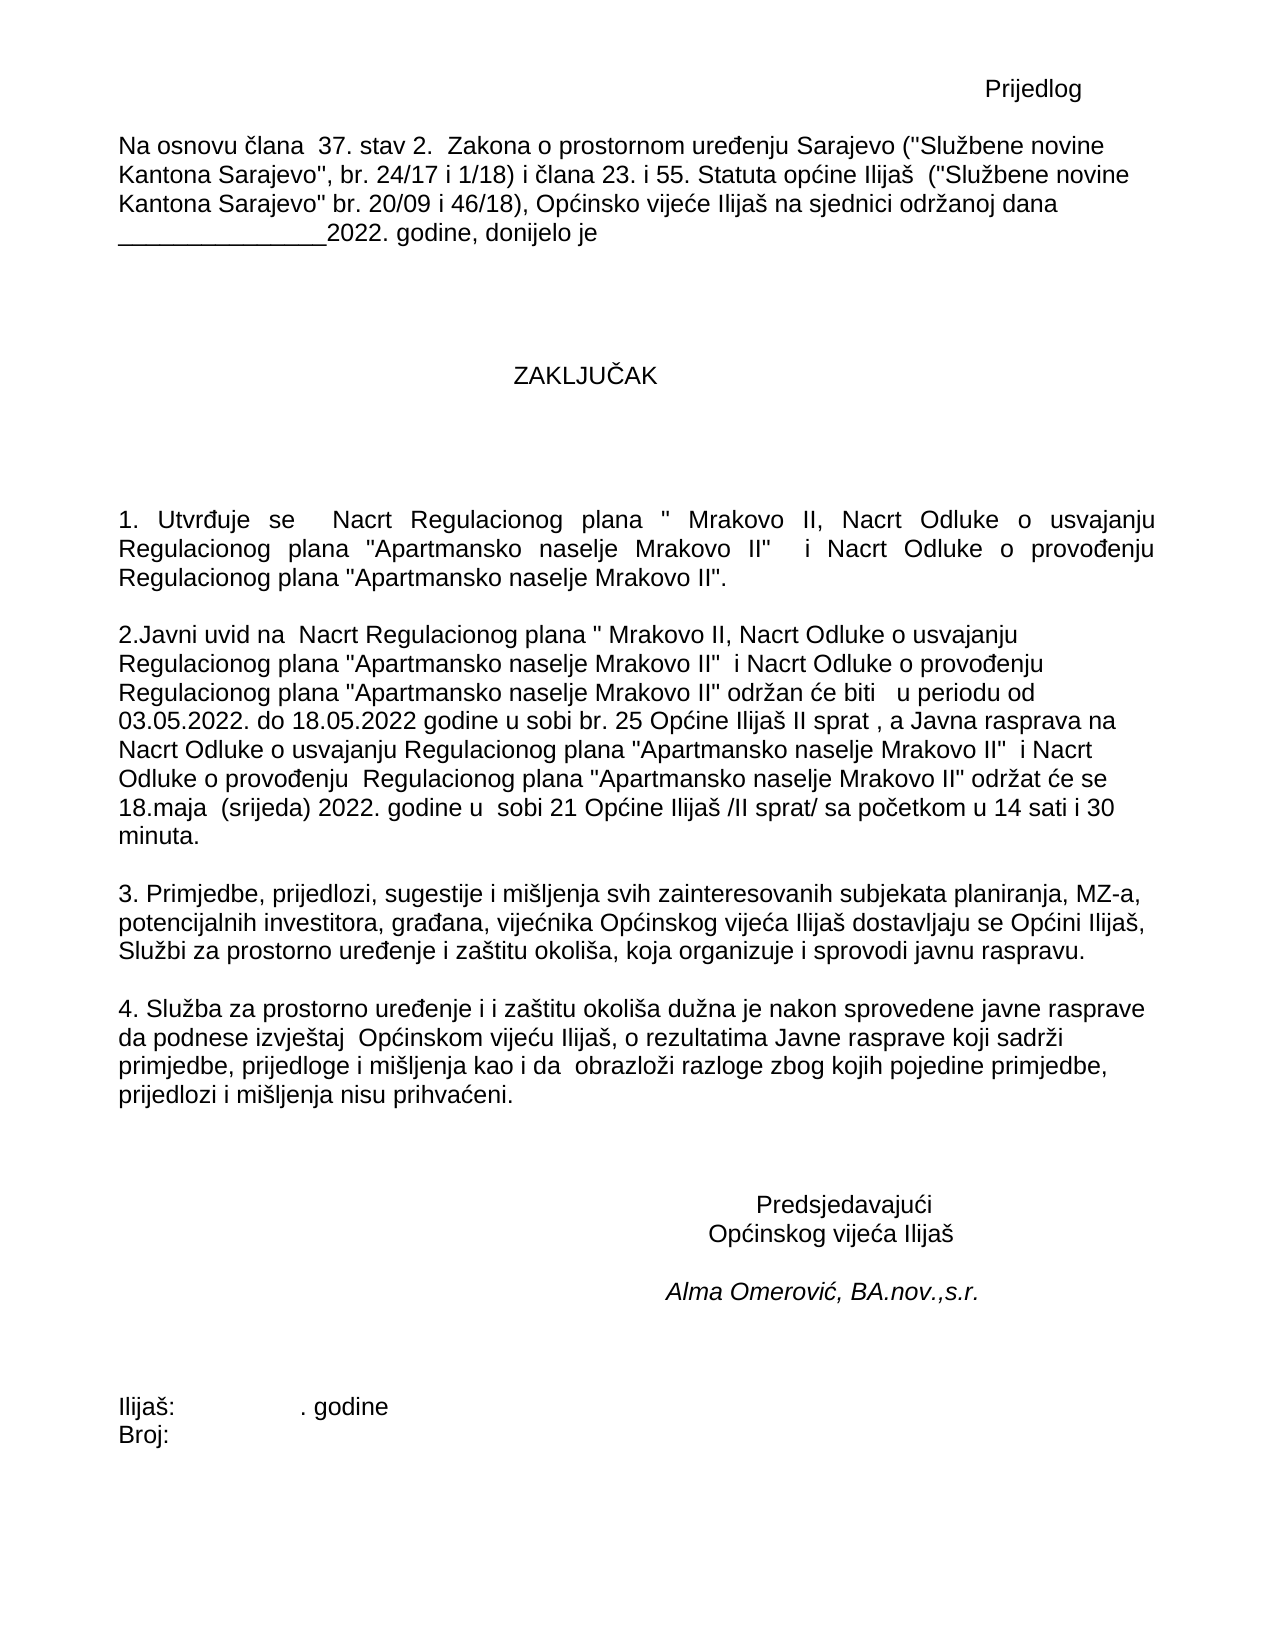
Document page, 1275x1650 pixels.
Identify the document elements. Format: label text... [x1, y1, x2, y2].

text Broj: [118, 1420, 1157, 1449]
text Općinskog vijeća Ilijaš [634, 1219, 1157, 1248]
text 1. Utvrđuje se Nacrt Regulacionog plana " Mrakovo II, Nacrt Odluke o usvajanju Regulacionog plana "Apartmansko naselje Mrakovo II" i Nacrt Odluke o provođenju Regulacionog plana "Apartmansko naselje Mrakovo II". [118, 505, 1157, 591]
text Predsjedavajući [118, 1190, 1157, 1219]
text Alma Omerović, BA.nov.,s.r. [118, 1277, 1157, 1305]
text Ilijaš: . godine [118, 1392, 1157, 1420]
text 2.Javni uvid na Nacrt Regulacionog plana " Mrakovo II, Nacrt Odluke o usvajanju Regulacionog plana "Apartmansko naselje Mrakovo II" i Nacrt Odluke o provođenju Regulacionog plana "Apartmansko naselje Mrakovo II" održan će biti u periodu od 03.05.2022. do 18.05.2022 godine u sobi br. 25 Općine Ilijaš II sprat , a Javna rasprava na Nacrt Odluke o usvajanju Regulacionog plana "Apartmansko naselje Mrakovo II" i Nacrt Odluke o provođenju Regulacionog plana "Apartmansko naselje Mrakovo II" održat će se 18.maja (srijeda) 2022. godine u sobi 21 Općine Ilijaš /II sprat/ sa početkom u 14 sati i 30 minuta. [118, 620, 1157, 850]
text 4. Služba za prostorno uređenje i i zaštitu okoliša dužna je nakon sprovedene javne rasprave da podnese izvještaj Općinskom vijeću Ilijaš, o rezultatima Javne rasprave koji sadrži primjedbe, prijedloge i mišljenja kao i da obrazloži razloge zbog kojih pojedine primjedbe, prijedlozi i mišljenja nisu prihvaćeni. [118, 994, 1157, 1109]
text Na osnovu člana 37. stav 2. Zakona o prostornom uređenju Sarajevo (''Službene novine Kantona Sarajevo'', br. 24/17 i 1/18) i člana 23. i 55. Statuta općine Ilijaš ("Službene novine Kantona Sarajevo" br. 20/09 i 46/18), Općinsko vijeće Ilijaš na sjednici održanoj dana _______________2022. godine, donijelo je [118, 131, 1157, 246]
text 3. Primjedbe, prijedlozi, sugestije i mišljenja svih zainteresovanih subjekata planiranja, MZ-a, potencijalnih investitora, građana, vijećnika Općinskog vijeća Ilijaš dostavljaju se Općini Ilijaš, Službi za prostorno uređenje i zaštitu okoliša, koja organizuje i sprovodi javnu raspravu. [118, 879, 1157, 965]
text Prijedlog [118, 74, 1157, 103]
text ZAKLJUČAK [118, 361, 1157, 390]
